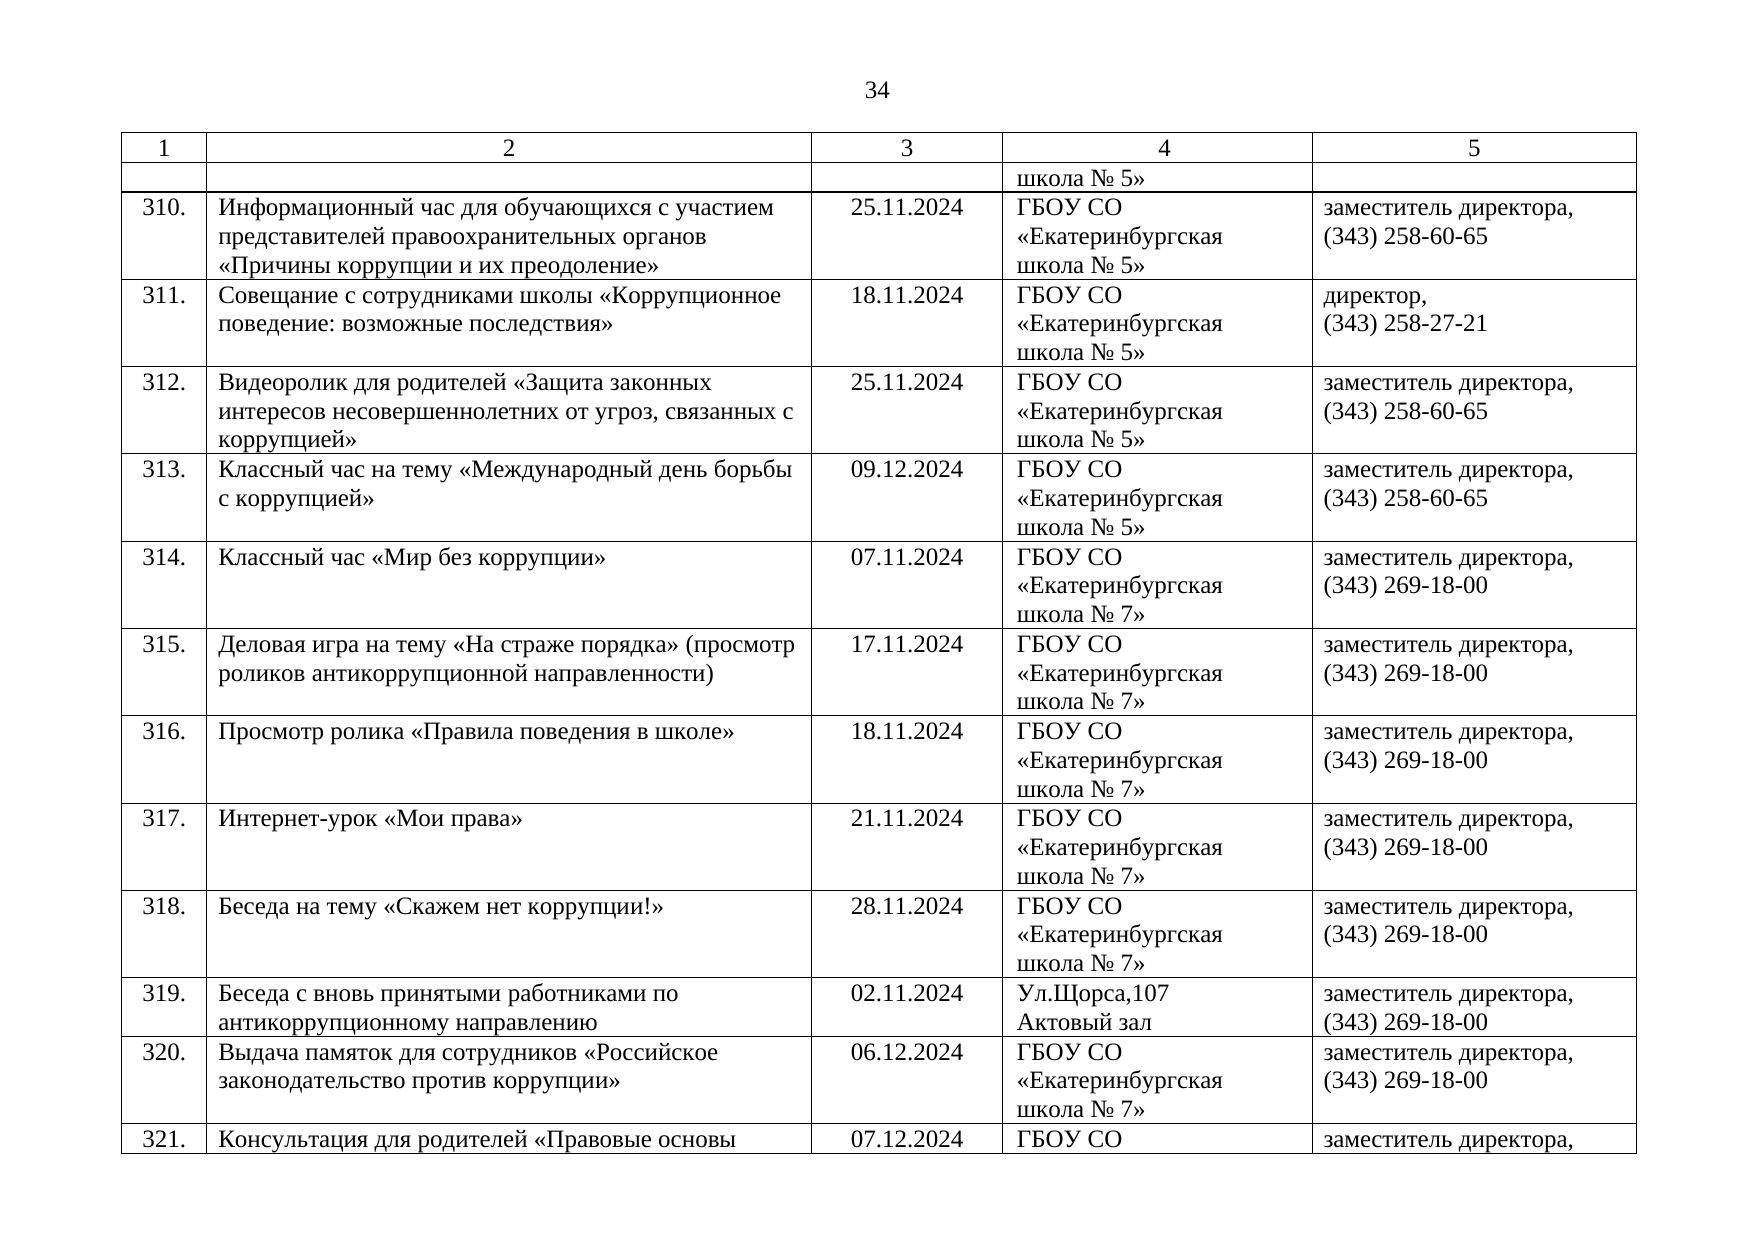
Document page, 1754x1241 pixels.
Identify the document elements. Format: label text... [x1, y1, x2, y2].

table_cell заместитель директора, (343) 269-18-00 [1313, 978, 1636, 1036]
table_cell 18.11.2024 [812, 716, 1002, 802]
table_cell [122, 716, 206, 802]
table_cell [117, 628, 121, 715]
table_cell 06.12.2024 [812, 1037, 1002, 1123]
table_cell Деловая игра на тему «На страже порядка» (просмотр роликов антикоррупционной направленности) [207, 629, 811, 715]
table_cell [117, 366, 121, 453]
table_header 4 [1003, 133, 1312, 162]
table_cell [117, 890, 121, 977]
table_cell заместитель директора, (343) 269-18-00 [1313, 716, 1636, 802]
table_cell [122, 163, 206, 191]
table_cell ГБОУ СО «Екатеринбургская школа № 7» [1003, 891, 1312, 977]
table_cell ГБОУ СО «Екатеринбургская школа № 5» [1003, 454, 1312, 541]
table_cell заместитель директора, (343) 258-60-65 [1313, 367, 1636, 453]
table_cell Просмотр ролика «Правила поведения в школе» [207, 716, 811, 802]
table_cell Информационный час для обучающихся с участием представителей правоохранительных органов «Причины коррупции и их преодоление» [207, 193, 811, 279]
table_cell [117, 162, 121, 191]
table_cell директор, (343) 258-27-21 [1313, 280, 1636, 366]
table_cell Беседа с вновь принятыми работниками по антикоррупционному направлению [207, 978, 811, 1036]
table_cell заместитель директора, (343) 269-18-00 [1313, 629, 1636, 715]
table_cell [117, 453, 121, 541]
table_cell [122, 1037, 206, 1123]
table_cell [117, 541, 121, 628]
table_cell [117, 1123, 121, 1153]
table_cell [207, 163, 811, 191]
table_header 1 [122, 133, 206, 162]
table_cell Совещание с сотрудниками школы «Коррупционное поведение: возможные последствия» [207, 280, 811, 366]
table_cell [117, 715, 121, 802]
table_cell [122, 454, 206, 541]
table_cell [812, 163, 1002, 191]
table_cell Видеоролик для родителей «Защита законных интересов несовершеннолетних от угроз, связанных с коррупцией» [207, 367, 811, 453]
table_cell ГБОУ СО «Екатеринбургская школа № 7» [1003, 1037, 1312, 1123]
table_cell ГБОУ СО «Екатеринбургская школа № 5» [1003, 367, 1312, 453]
table_cell [122, 280, 206, 366]
table_cell [122, 978, 206, 1036]
table_cell 02.11.2024 [812, 978, 1002, 1036]
table_cell ГБОУ СО «Екатеринбургская школа № 7» [1003, 629, 1312, 715]
table_cell Классный час на тему «Международный день борьбы с коррупцией» [207, 454, 811, 541]
table_header [117, 132, 121, 162]
table_cell ГБОУ СО «Екатеринбургская школа № 7» [1003, 716, 1312, 802]
table_cell 07.11.2024 [812, 542, 1002, 628]
table_cell ГБОУ СО «Екатеринбургская школа № 5» [1003, 193, 1312, 279]
table_cell [117, 977, 121, 1036]
table_cell [122, 193, 206, 279]
table_cell [122, 804, 206, 890]
table_cell 25.11.2024 [812, 367, 1002, 453]
table_cell [117, 279, 121, 366]
table_cell ГБОУ СО «Екатеринбургская школа № 7» [1003, 542, 1312, 628]
table_cell ГБОУ СО «Екатеринбургская школа № 5» [1003, 280, 1312, 366]
table_cell [122, 629, 206, 715]
table_cell [122, 542, 206, 628]
table_cell Ул.Щорса,107 Актовый зал [1003, 978, 1312, 1036]
table_cell Беседа на тему «Скажем нет коррупции!» [207, 891, 811, 977]
table_cell 07.12.2024 [812, 1124, 1002, 1153]
table_cell 25.11.2024 [812, 193, 1002, 279]
table_header 3 [812, 133, 1002, 162]
table_cell 09.12.2024 [812, 454, 1002, 541]
table_cell Выдача памяток для сотрудников «Российское законодательство против коррупции» [207, 1037, 811, 1123]
table_cell [1313, 163, 1636, 191]
table_cell [122, 1124, 206, 1153]
table_cell Интернет-урок «Мои права» [207, 804, 811, 890]
table_cell заместитель директора, (343) 269-18-00 [1313, 891, 1636, 977]
table_cell заместитель директора, (343) 269-18-00 [1313, 804, 1636, 890]
table_cell ГБОУ СО [1003, 1124, 1312, 1153]
table_cell заместитель директора, (343) 269-18-00 [1313, 1037, 1636, 1123]
table_cell [122, 891, 206, 977]
table_cell 21.11.2024 [812, 804, 1002, 890]
table_cell Консультация для родителей «Правовые основы [207, 1124, 811, 1153]
table_cell Классный час «Мир без коррупции» [207, 542, 811, 628]
table_cell заместитель директора, (343) 258-60-65 [1313, 454, 1636, 541]
table_cell 18.11.2024 [812, 280, 1002, 366]
table_cell ГБОУ СО «Екатеринбургская школа № 7» [1003, 804, 1312, 890]
table_cell школа № 5» [1003, 163, 1312, 191]
table_cell заместитель директора, (343) 269-18-00 [1313, 542, 1636, 628]
table_cell заместитель директора, (343) 258-60-65 [1313, 193, 1636, 279]
table_header 5 [1313, 133, 1636, 162]
table_cell [117, 1036, 121, 1123]
table_cell [122, 367, 206, 453]
table_cell [117, 191, 121, 279]
table_cell 17.11.2024 [812, 629, 1002, 715]
table_cell 28.11.2024 [812, 891, 1002, 977]
table_cell заместитель директора, [1313, 1124, 1636, 1153]
table_cell [117, 803, 121, 890]
table_header 2 [207, 133, 811, 162]
